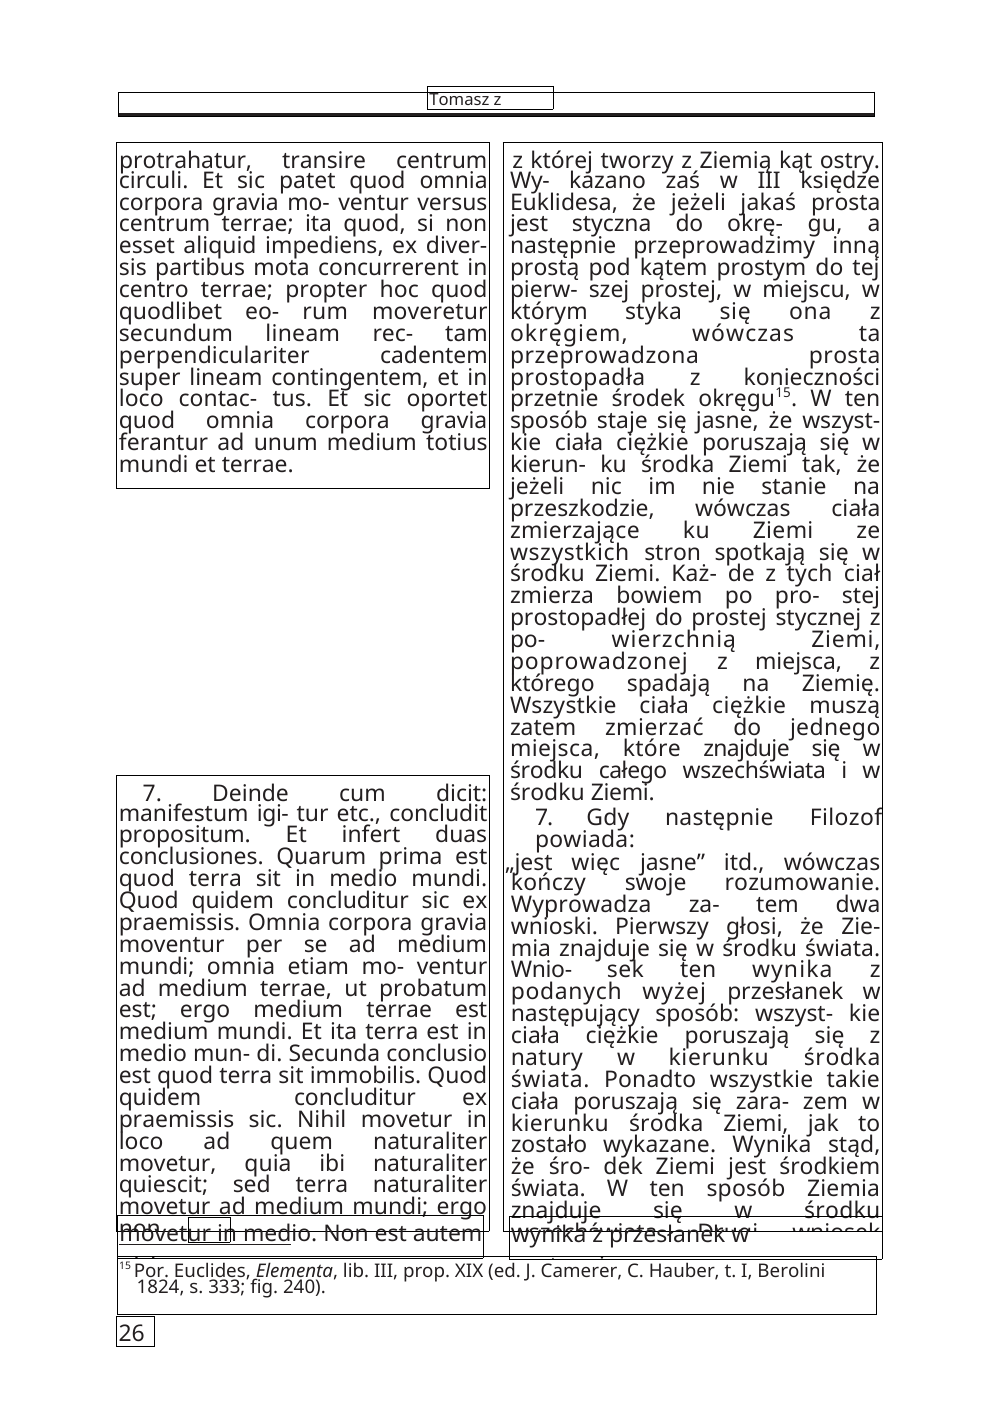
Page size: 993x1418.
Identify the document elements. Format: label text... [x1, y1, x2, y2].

text 260 [118, 1317, 154, 1346]
text 7. Deinde cum dicit: manifestum igi- tur etc., concludit propositum. Et infert duas conclusiones. Quarum prima est quod terra sit in medio mundi. Quod quidem concluditur sic ex praemissis. Omnia corpora gravia moventur per se ad medium mundi; omnia etiam mo- ventur ad medium terrae, ut probatum est; ergo medium terrae est medium mundi. Et ita terra est in medio mun- di. Secunda conclusio est quod terra sit immobilis. Quod quidem concluditur ex praemissis sic. Nihil movetur in loco ad quem naturaliter movetur, quia ibi naturaliter quiescit; sed terra naturaliter movetur ad medium mundi; ergo non [118, 784, 487, 1231]
text 7. Gdy następnie Filozof powiada: [535, 807, 882, 852]
text movetur in medio. Non est autem nisi [189, 1218, 230, 1242]
text wynika z przesłanek w następujący spo- [511, 1218, 882, 1259]
text Tomasz z Akwinu [429, 88, 553, 92]
text „jest więc jasne” itd., wówczas kończy swoje rozumowanie. Wyprowadza za- tem dwa wnioski. Pierwszy głosi, że Zie- mia znajduje się w środku świata. Wnio- sek ten wynika z podanych wyżej przesłanek w następujący sposób: wszyst- kie ciała ciężkie poruszają się z natury w kierunku środka świata. Ponadto wszystkie takie ciała poruszają się zara- zem w kierunku środka Ziemi, jak to zostało wykazane. Wynika stąd, że śro- dek Ziemi jest środkiem świata. W ten sposób Ziemia znajduje się w środku wszechświata. Drugi wniosek głosi, że Ziemia jest nieruchoma. Wniosek ten [505, 853, 880, 1231]
text Tomasz z Akwinu [429, 93, 553, 109]
text protrahatur, transire centrum circuli. Et sic patet quod omnia corpora gravia mo- ventur versus centrum terrae; ita quod, si non esset aliquid impediens, ex diver- sis partibus mota concurrerent in centro terrae; propter hoc quod quodlibet eo- rum moveretur secundum lineam rec- tam perpendiculariter cadentem super lineam contingentem, et in loco contac- tus. Et sic oportet quod omnia corpora gravia ferantur ad unum medium totius mundi et terrae. [119, 151, 488, 479]
text 15 Por. Euclides, Elementa, lib. III, prop. XIX (ed. J. Camerer, C. Hauber, t. I, Berolini 1824, s. 333; fig. 240). [119, 1263, 876, 1299]
text z której tworzy z Ziemią kąt ostry. Wy- kazano zaś w III księdze Euklidesa, że jeżeli jakaś prosta jest styczna do okrę- gu, a następnie przeprowadzimy inną prostą pod kątem prostym do tej pierw- szej prostej, w miejscu, w którym styka się ona z okręgiem, wówczas ta przeprowadzona prosta prostopadła z konieczności przetnie środek okręgu15. W ten sposób staje się jasne, że wszyst- kie ciała ciężkie poruszają się w kierun- ku środka Ziemi tak, że jeżeli nic im nie stanie na przeszkodzie, wówczas ciała zmierzające ku Ziemi ze wszystkich stron spotkają się w środku Ziemi. Każ- de z tych ciał zmierza bowiem po pro- stej prostopadłej do prostej stycznej z po- wierzchnią Ziemi, poprowadzonej z miejsca, z którego spadają na Ziemię. Wszystkie ciała ciężkie muszą zatem zmierzać do jednego miejsca, które znajduje się w środku całego wszechświata i w środku Ziemi. [510, 151, 880, 807]
text movetur in medio. Non est autem nisi [119, 1217, 483, 1256]
